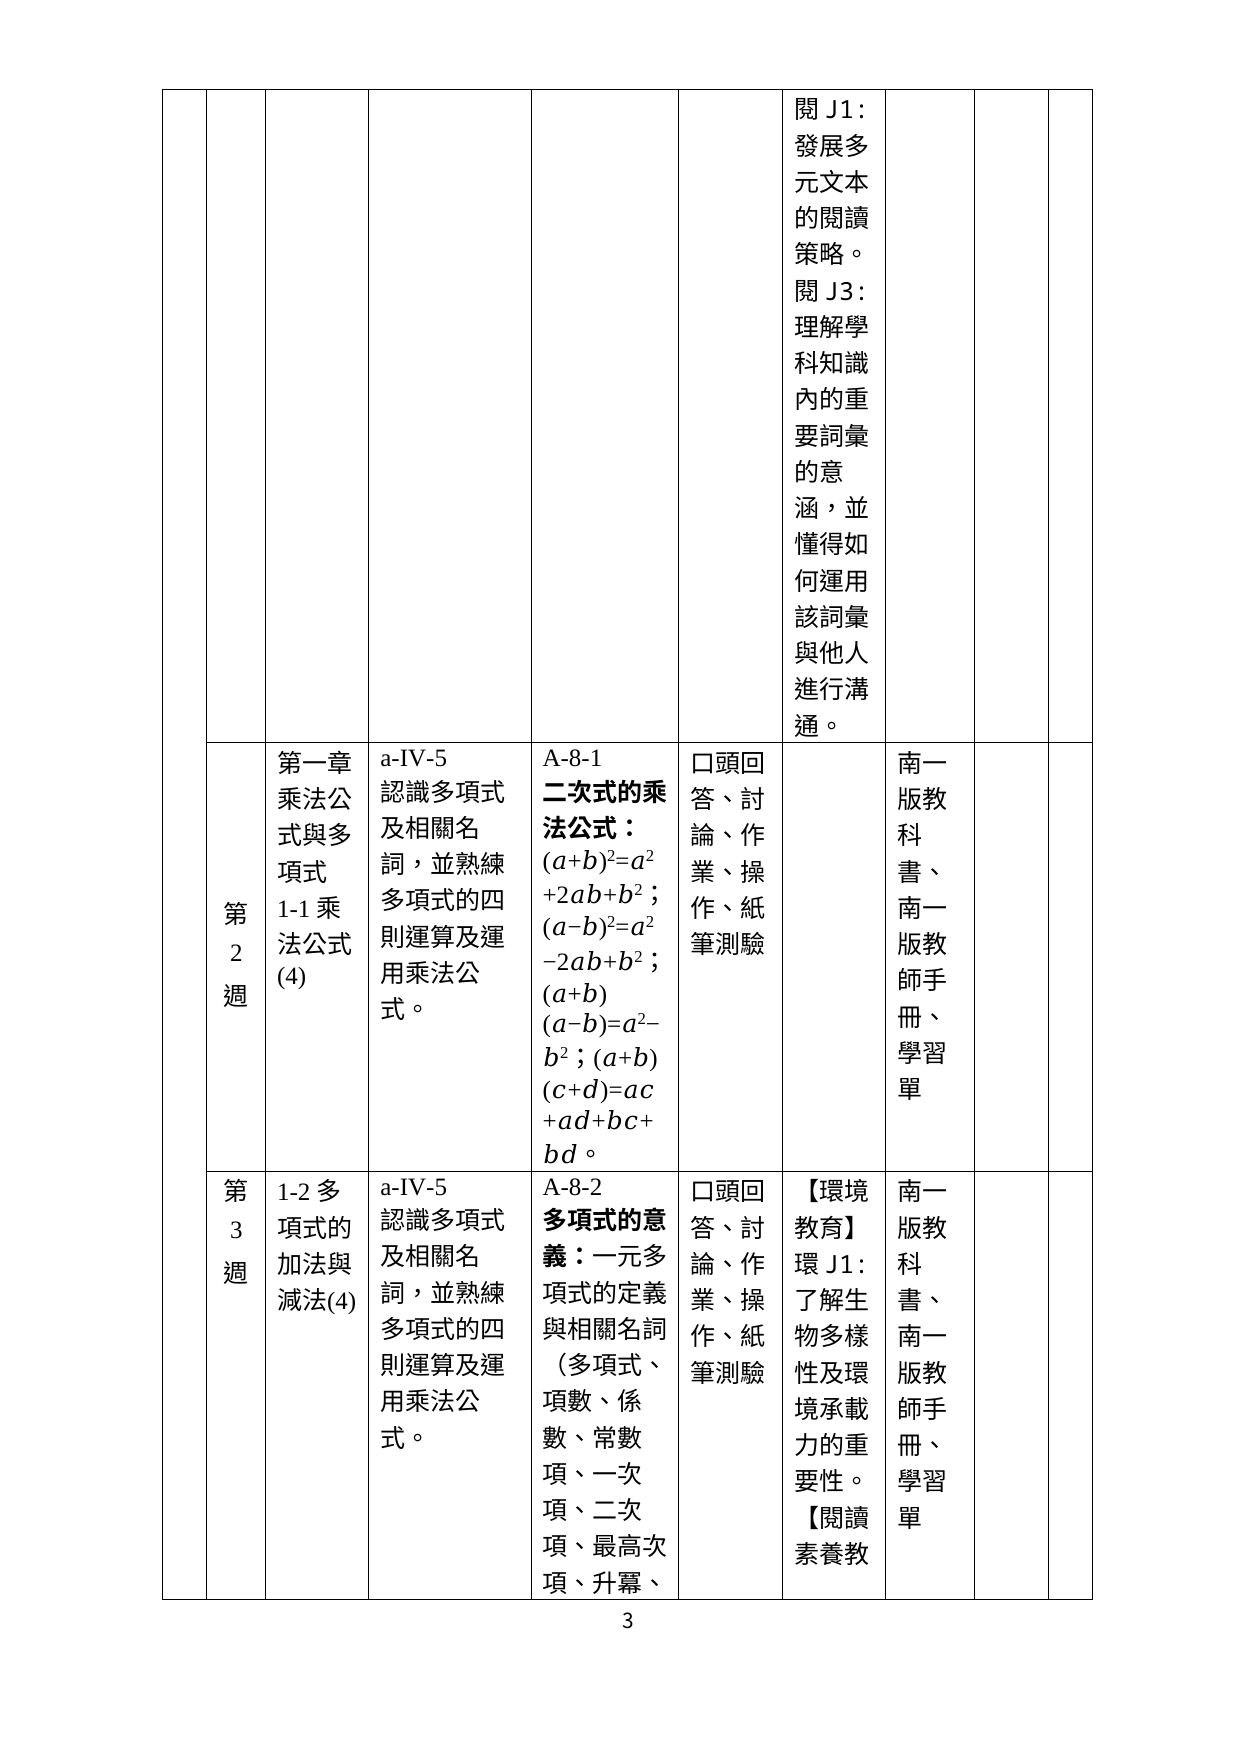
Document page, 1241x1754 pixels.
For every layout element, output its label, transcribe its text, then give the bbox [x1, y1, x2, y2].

table_cell [266, 90, 368, 742]
table_cell [975, 743, 1048, 1171]
table_cell 口頭回答、討論、作業、操作、紙筆測驗 [679, 743, 782, 1171]
table_cell 第3週 [207, 1172, 265, 1599]
table_cell 南一版教科書、南一版教師手冊、學習單 [886, 1172, 974, 1599]
table_cell a-IV-5 認識多項式及相關名詞，並熟練多項式的四則運算及運用乘法公式。 [369, 743, 531, 1171]
table_cell 第一章 乘法公式與多項式 1-1 乘法公式(4) [266, 743, 368, 1171]
table_cell [1049, 1172, 1092, 1599]
table_cell [369, 90, 531, 742]
table_cell [1049, 90, 1092, 742]
table_cell 南一版教科書、南一版教師手冊、學習單 [886, 743, 974, 1171]
table_cell [975, 1172, 1048, 1599]
table_cell [783, 743, 885, 1171]
table_cell 【環境教育】 環J1:了解生物多樣性及環境承載力的重要性。 【閱讀素養教 [783, 1172, 885, 1599]
table_cell A-8-1 二次式的乘法公式：(𝑎+𝑏)2=𝑎2+2𝑎𝑏+𝑏2；(𝑎−𝑏)2=𝑎2−2𝑎𝑏+𝑏2；(𝑎+𝑏)(𝑎−𝑏)=𝑎2−𝑏2；(𝑎+𝑏)(𝑐+𝑑)=𝑎𝑐+𝑎𝑑+𝑏𝑐+𝑏𝑑。 [532, 743, 678, 1171]
table_cell [975, 90, 1048, 742]
table_cell 閱J1:發展多元文本的閱讀策略。 閱J3:理解學科知識內的重要詞彙的意涵，並懂得如何運用該詞彙與他人進行溝通。 [783, 90, 885, 742]
table_cell 第2週 [207, 743, 265, 1171]
table_cell [679, 90, 782, 742]
table_cell 1-2 多項式的加法與減法(4) [266, 1172, 368, 1599]
table_cell 口頭回答、討論、作業、操作、紙筆測驗 [679, 1172, 782, 1599]
table_cell [532, 90, 678, 742]
table_cell a-IV-5 認識多項式及相關名詞，並熟練多項式的四則運算及運用乘法公式。 [369, 1172, 531, 1599]
table_cell A-8-2 多項式的意義：一元多項式的定義與相關名詞（多項式、項數、係數、常數項、一次項、二次項、最高次項、升冪、 [532, 1172, 678, 1599]
table_cell [163, 90, 206, 1599]
table_cell [886, 90, 974, 742]
table_cell [207, 90, 265, 742]
table_cell [1049, 743, 1092, 1171]
